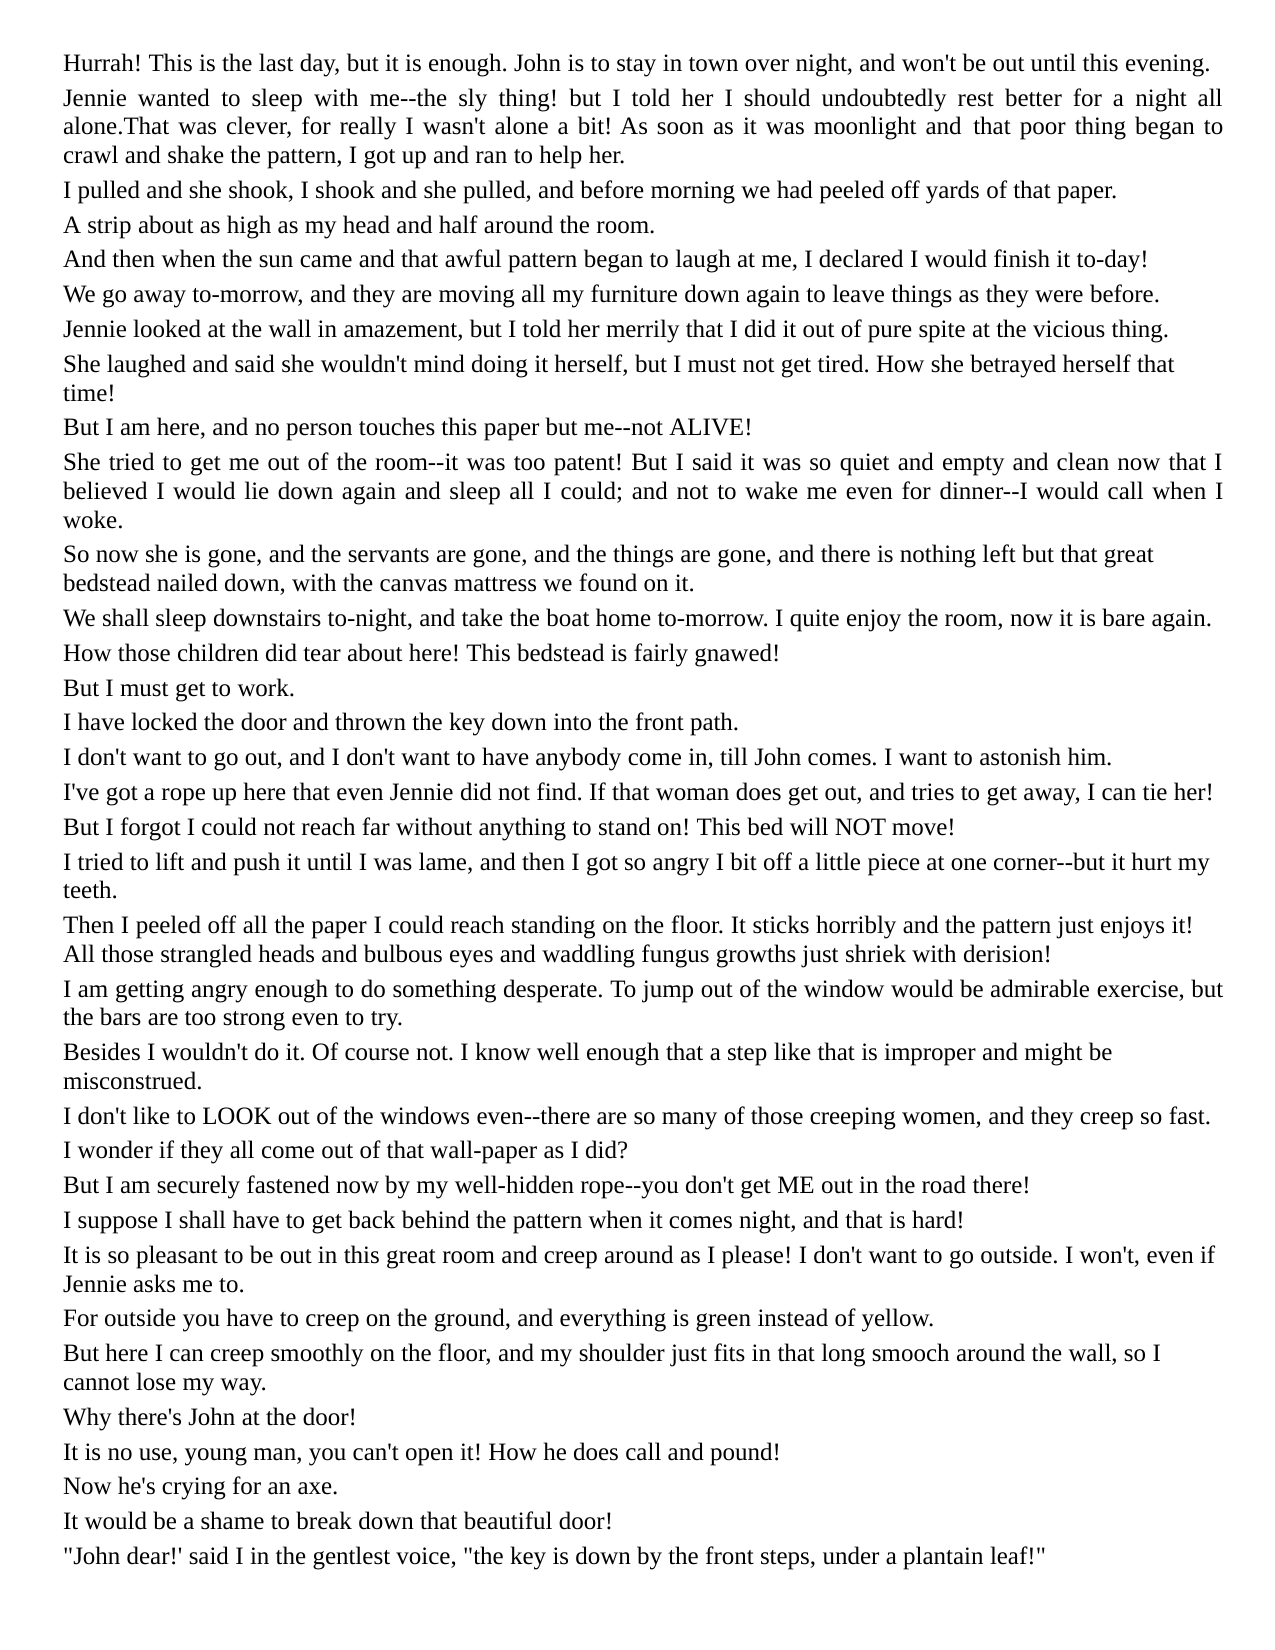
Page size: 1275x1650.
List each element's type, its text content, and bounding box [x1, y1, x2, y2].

text Besides I wouldn't do it. Of course not. I know well enough that a step like that is improper and might be misconstrued. [63, 1037, 1223, 1095]
text It is no use, young man, you can't open it! How he does call and pound! [63, 1437, 1223, 1465]
text I pulled and she shook, I shook and she pulled, and before morning we had peeled off yards of that paper. [63, 175, 1223, 204]
text I am getting angry enough to do something desperate. To jump out of the window would be admirable exercise, but the bars are too strong even to try. [63, 974, 1223, 1031]
text I suppose I shall have to get back behind the pattern when it comes night, and that is hard! [63, 1205, 1223, 1234]
text Then I peeled off all the paper I could reach standing on the floor. It sticks horribly and the pattern just enjoys it! All those strangled heads and bulbous eyes and waddling fungus growths just shriek with derision! [63, 910, 1223, 968]
text She laughed and said she wouldn't mind doing it herself, but I must not get tired. How she betrayed herself that time! [63, 349, 1223, 406]
text I have locked the door and thrown the key down into the front path. [63, 707, 1223, 736]
text But I am here, and no person touches this paper but me--not ALIVE! [63, 412, 1223, 441]
text I've got a rope up here that even Jennie did not find. If that woman does get out, and tries to get away, I can tie her! [63, 777, 1223, 806]
text I wonder if they all come out of that wall-paper as I did? [63, 1136, 1223, 1164]
text It would be a shame to break down that beautiful door! [63, 1506, 1223, 1535]
text I tried to lift and push it until I was lame, and then I got so angry I bit off a little piece at one corner--but it hurt my teeth. [63, 847, 1223, 904]
text But I must get to work. [63, 673, 1223, 701]
text I don't want to go out, and I don't want to have anybody come in, till John comes. I want to astonish him. [63, 742, 1223, 771]
text A strip about as high as my head and half around the room. [63, 210, 1223, 238]
text We go away to-morrow, and they are moving all my furniture down again to leave things as they were before. [63, 279, 1223, 308]
text Why there's John at the door! [63, 1402, 1223, 1431]
text Hurrah! This is the last day, but it is enough. John is to stay in town over night, and won't be out until this evening. [63, 48, 1223, 77]
text It is so pleasant to be out in this great room and creep around as I please! I don't want to go outside. I won't, even if Jennie asks me to. [63, 1240, 1223, 1297]
text Jennie wanted to sleep with me--the sly thing! but I told her I should undoubtedly rest better for a night all alone.That was clever, for really I wasn't alone a bit! As soon as it was moonlight and that poor thing began to crawl and shake the pattern, I got up and ran to help her. [63, 83, 1223, 169]
text Now he's crying for an axe. [63, 1471, 1223, 1500]
text And then when the sun came and that awful pattern began to laugh at me, I declared I would finish it to-day! [63, 244, 1223, 273]
text But I am securely fastened now by my well-hidden rope--you don't get ME out in the road there! [63, 1170, 1223, 1199]
text So now she is gone, and the servants are gone, and the things are gone, and there is nothing left but that great bedstead nailed down, with the canvas mattress we found on it. [63, 539, 1223, 597]
text But here I can creep smoothly on the floor, and my shoulder just fits in that long smooch around the wall, so I cannot lose my way. [63, 1338, 1223, 1396]
text She tried to get me out of the room--it was too patent! But I said it was so quiet and empty and clean now that I believed I would lie down again and sleep all I could; and not to wake me even for dinner--I would call when I woke. [63, 447, 1223, 533]
text But I forgot I could not reach far without anything to stand on! This bed will NOT move! [63, 812, 1223, 841]
text "John dear!' said I in the gentlest voice, "the key is down by the front steps, under a plantain leaf!" [63, 1541, 1223, 1570]
text How those children did tear about here! This bedstead is fairly gnawed! [63, 638, 1223, 667]
text I don't like to LOOK out of the windows even--there are so many of those creeping women, and they creep so fast. [63, 1101, 1223, 1129]
text For outside you have to creep on the ground, and everything is green instead of yellow. [63, 1303, 1223, 1332]
text We shall sleep downstairs to-night, and take the boat home to-morrow. I quite enjoy the room, now it is bare again. [63, 603, 1223, 632]
text Jennie looked at the wall in amazement, but I told her merrily that I did it out of pure spite at the vicious thing. [63, 314, 1223, 343]
